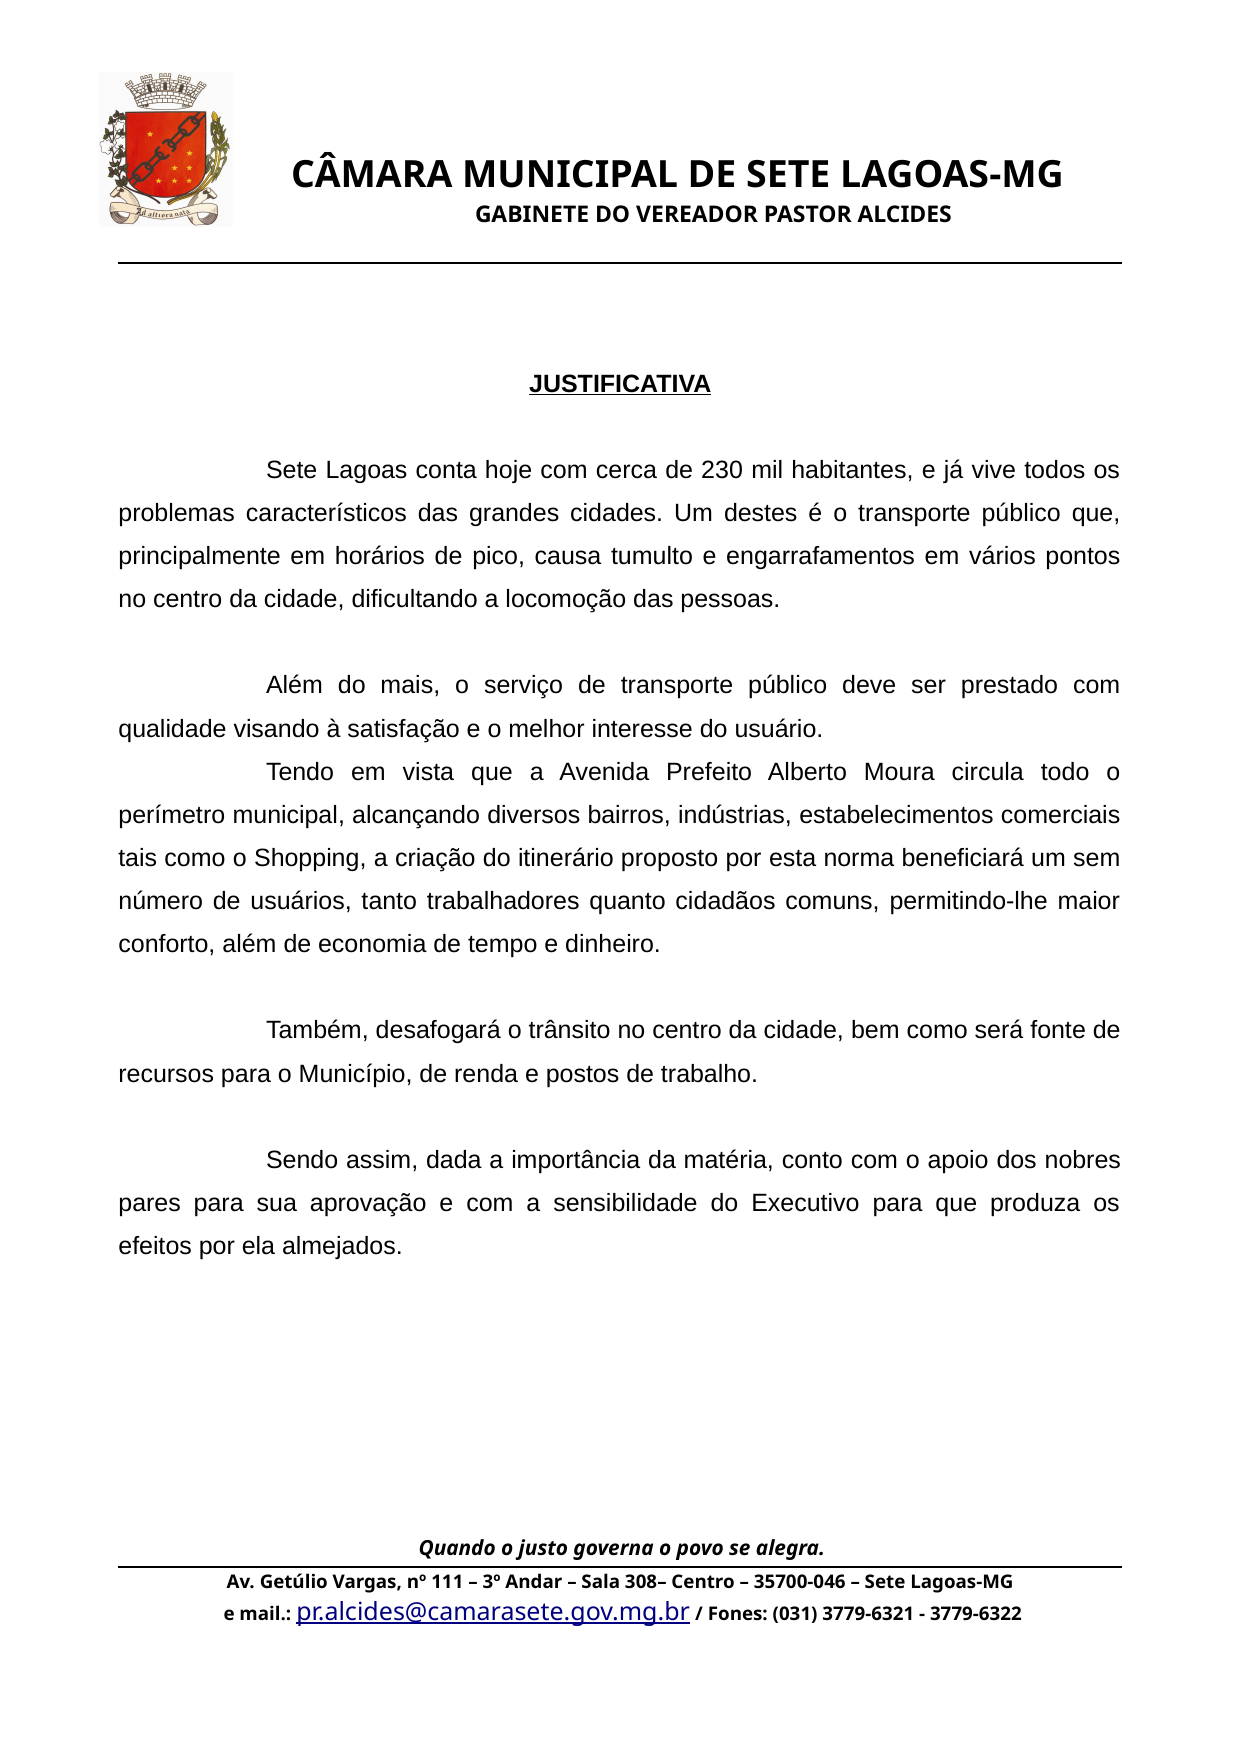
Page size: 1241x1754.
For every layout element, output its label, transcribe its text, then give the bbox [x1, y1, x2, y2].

text Tendo em vista que a Avenida Prefeito Alberto Moura circula todo o perímetro municipal, alcançando diversos bairros, indústrias, estabelecimentos comerciais tais como o Shopping, a criação do itinerário proposto por esta norma beneficiará um sem número de usuários, tanto trabalhadores quanto cidadãos comuns, permitindo-lhe maior conforto, além de economia de tempo e dinheiro. [118, 757, 1122, 958]
text Além do mais, o serviço de transporte público deve ser prestado com qualidade visando à satisfação e o melhor interesse do usuário. [118, 670, 1122, 742]
text JUSTIFICATIVA [118, 368, 1122, 397]
text Sendo assim, dada a importância da matéria, conto com o apoio dos nobres pares para sua aprovação e com a sensibilidade do Executivo para que produza os efeitos por ela almejados. [118, 1145, 1122, 1260]
text Também, desafogará o trânsito no centro da cidade, bem como será fonte de recursos para o Município, de renda e postos de trabalho. [118, 1015, 1122, 1087]
text Sete Lagoas conta hoje com cerca de 230 mil habitantes, e já vive todos os problemas característicos das grandes cidades. Um destes é o transporte público que, principalmente em horários de pico, causa tumulto e engarrafamentos em vários pontos no centro da cidade, dificultando a locomoção das pessoas. [118, 455, 1122, 613]
